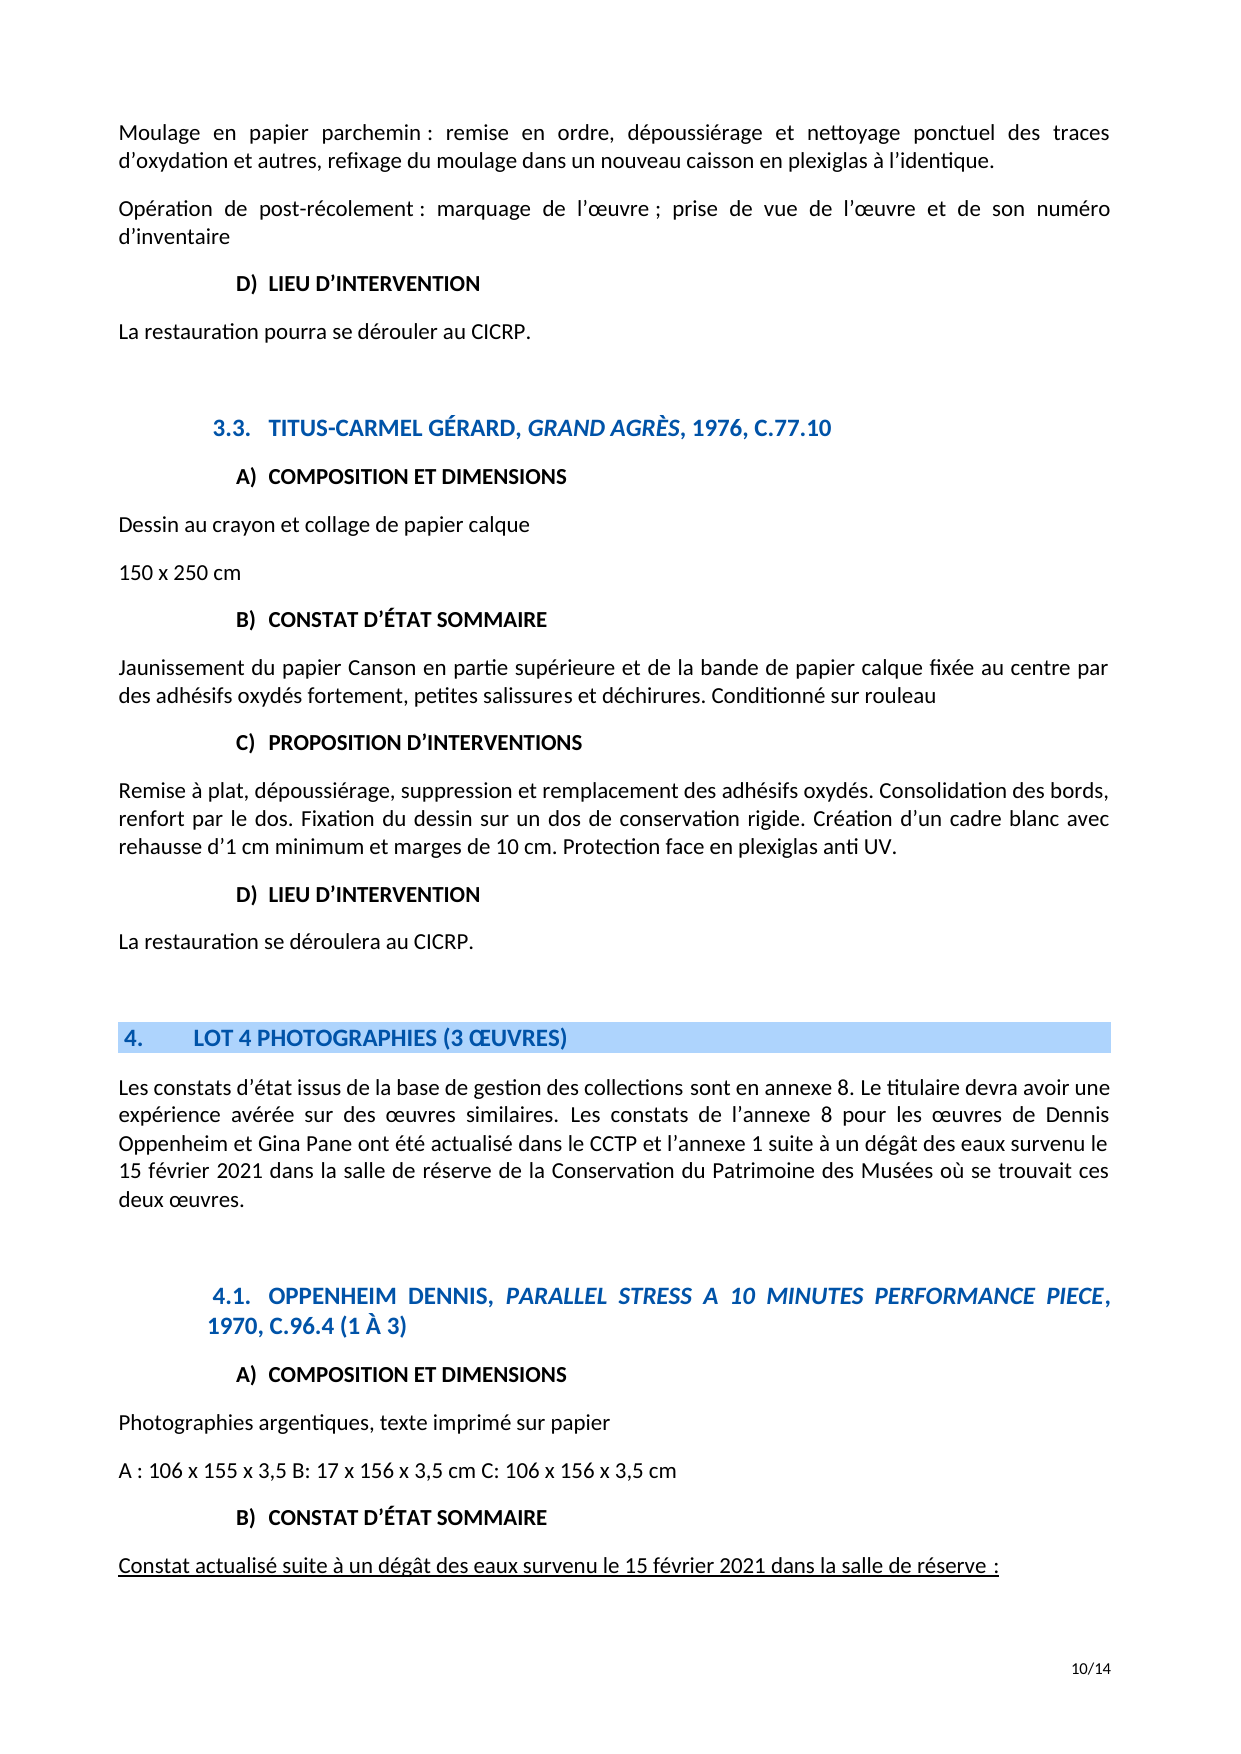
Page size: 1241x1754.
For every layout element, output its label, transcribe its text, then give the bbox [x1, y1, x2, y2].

list Photographies argentiques, texte imprimé sur papier [118, 1408, 1111, 1436]
list constat d’état sommaire [231, 605, 1111, 633]
list La restauration se déroulera au CICRP. [118, 927, 1111, 955]
list A : 106 x 155 x 3,5 B: 17 x 156 x 3,5 cm C: 106 x 156 x 3,5 cm [118, 1456, 1111, 1484]
list 150 x 250 cm [118, 558, 1111, 586]
list Lieu d’intervention [231, 880, 1111, 908]
list Constat actualisé suite à un dégât des eaux survenu le 15 février 2021 dans la salle de réserve : [118, 1551, 1111, 1579]
list Jaunissement du papier Canson en partie supérieure et de la bande de papier calque fixée au centre par des adhésifs oxydés fortement, petites salissures et déchirures. Conditionné sur rouleau [118, 653, 1111, 709]
list Remise à plat, dépoussiérage, suppression et remplacement des adhésifs oxydés. Consolidation des bords, renfort par le dos. Fixation du dessin sur un dos de conservation rigide. Création d’un cadre blanc avec rehausse d’1 cm minimum et marges de 10 cm. Protection face en plexiglas anti UV. [118, 776, 1111, 860]
list constat d’état sommaire [231, 1503, 1111, 1531]
list composition et dimensions [231, 1361, 1111, 1388]
list Moulage en papier parchemin : remise en ordre, dépoussiérage et nettoyage ponctuel des traces d’oxydation et autres, refixage du moulage dans un nouveau caisson en plexiglas à l’identique. [118, 118, 1111, 174]
list proposition d’interventions [231, 728, 1111, 756]
list oppenheim dennis, parallel stress a 10 minutes performance piece, 1970, c.96.4 (1 à 3) [207, 1280, 1111, 1341]
list Opération de post-récolement : marquage de l’œuvre ; prise de vue de l’œuvre et de son numéro d’inventaire [118, 194, 1111, 250]
list Les constats d’état issus de la base de gestion des collections sont en annexe 8. Le titulaire devra avoir une expérience avérée sur des œuvres similaires. Les constats de l’annexe 8 pour les œuvres de Dennis Oppenheim et Gina Pane ont été actualisé dans le CCTP et l’annexe 1 suite à un dégât des eaux survenu le 15 février 2021 dans la salle de réserve de la Conservation du Patrimoine des Musées où se trouvait ces deux œuvres. [118, 1073, 1111, 1213]
list LOT 4 photographies (3 œuvres) [118, 1022, 1111, 1053]
list Lieu d’intervention [231, 269, 1111, 297]
list Dessin au crayon et collage de papier calque [118, 510, 1111, 538]
list Titus-carmel gérard, grand agrès, 1976, c.77.10 [207, 412, 1111, 443]
list composition et dimensions [231, 462, 1111, 490]
list La restauration pourra se dérouler au CICRP. [118, 317, 1111, 345]
